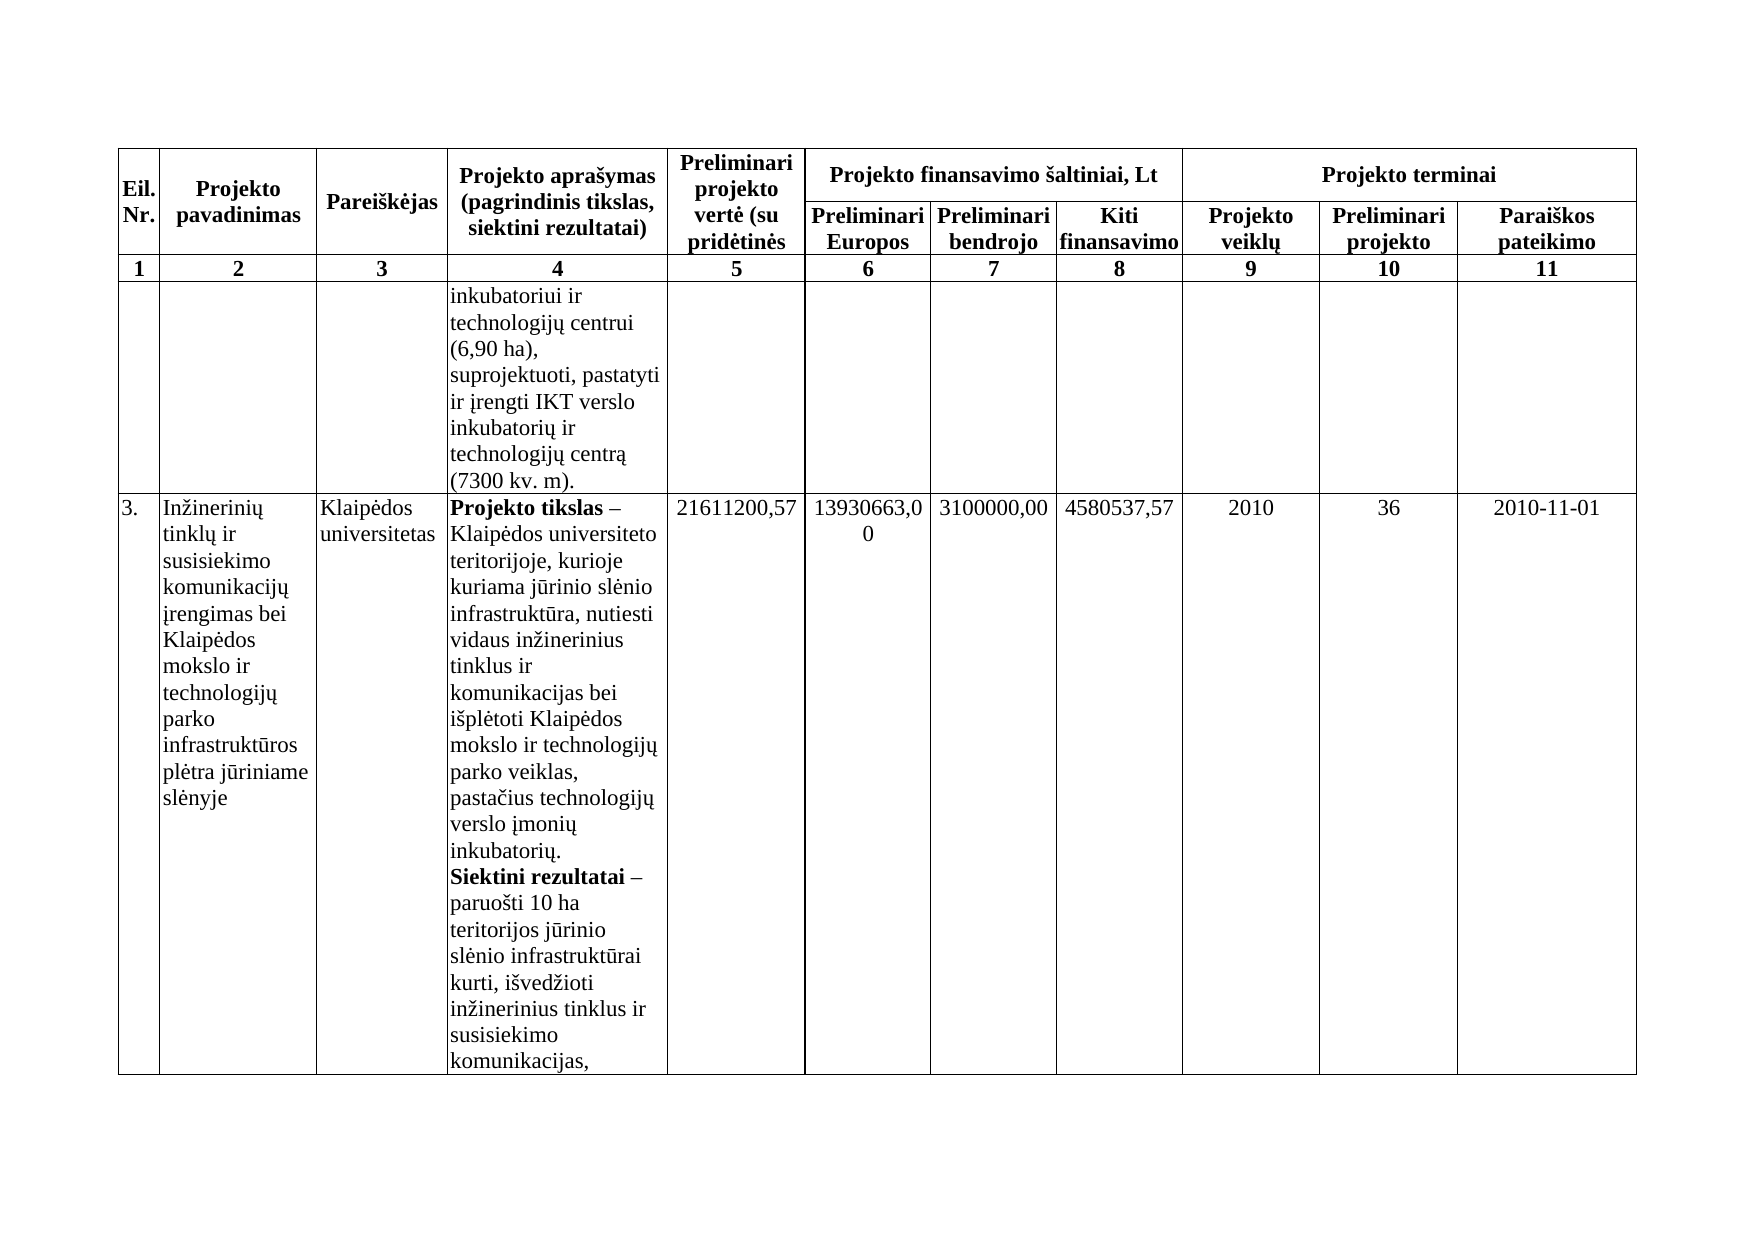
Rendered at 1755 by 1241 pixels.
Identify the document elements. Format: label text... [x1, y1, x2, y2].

table_cell [1458, 282, 1636, 493]
table_cell 6 [806, 255, 930, 281]
table_cell 3100000,00 [931, 494, 1056, 1074]
table_cell Preliminari projekto veiklų įgyvendinimo trukmė, mėn. [1320, 202, 1457, 254]
table_header Preliminari projekto vertė (su pridėtinės vertės mokesčiu), Lt [668, 149, 804, 254]
table_cell Preliminari bendrojo finansavimo (valstybės biudžeto) lėšų suma (iki), Lt [931, 202, 1056, 254]
table_cell [160, 282, 316, 493]
table_cell 8 [1057, 255, 1182, 281]
table_cell [119, 282, 159, 493]
table_cell 7 [931, 255, 1056, 281]
table_cell [806, 282, 930, 493]
table_cell Projekto veiklų įgyvendinimo pradžia [1183, 202, 1319, 254]
table_header Projekto finansavimo šaltiniai, Lt [806, 149, 1182, 201]
table_cell 13930663,00 [806, 494, 930, 1074]
table_cell 10 [1320, 255, 1457, 281]
table_cell Preliminari Europos Sąjungos fondų lėšų suma (iki), Lt [806, 202, 930, 254]
table_header Projekto pavadinimas [160, 149, 316, 254]
table_cell [1320, 282, 1457, 493]
table_cell Projekto tikslas – Klaipėdos universiteto teritorijoje, kurioje kuriama jūrinio slėnio infrastruktūra, nutiesti vidaus inžinerinius tinklus ir komunikacijas bei išplėtoti Klaipėdos mokslo ir technologijų parko veiklas, pastačius technologijų verslo įmonių inkubatorių. Siektini rezultatai – paruošti 10 ha teritorijos jūrinio slėnio infrastruktūrai kurti, išvedžioti inžinerinius tinklus ir susisiekimo komunikacijas, [448, 494, 667, 1074]
table_cell 4 [448, 255, 667, 281]
table_cell 1 [119, 255, 159, 281]
table_cell 2010-11-01 [1458, 494, 1636, 1074]
table_cell 4580537,57 [1057, 494, 1182, 1074]
table_cell Klaipėdos universitetas [317, 494, 447, 1074]
table_cell [931, 282, 1056, 493]
table_cell Paraiškos pateikimo įgyvendinančiajai institucijai terminas (iki) [1458, 202, 1636, 254]
table_cell 3 [317, 255, 447, 281]
table_cell 36 [1320, 494, 1457, 1074]
table_cell Inžinerinių tinklų ir susisiekimo komunikacijų įrengimas bei Klaipėdos mokslo ir technologijų parko infrastruktūros plėtra jūriniame slėnyje [160, 494, 316, 1074]
table_cell 9 [1183, 255, 1319, 281]
table_header Eil. Nr. [119, 149, 159, 254]
table_cell 5 [668, 255, 804, 281]
table_cell [1183, 282, 1319, 493]
table_cell 3. [119, 494, 159, 1074]
table_cell [1057, 282, 1182, 493]
table_cell 21611200,57 [668, 494, 804, 1074]
table_header Projekto terminai [1183, 149, 1636, 201]
table_cell [317, 282, 447, 493]
table_cell [668, 282, 804, 493]
table_cell 2010 [1183, 494, 1319, 1074]
table_cell 2 [160, 255, 316, 281]
table_cell Kiti finansavimo šaltiniai, Lt [1057, 202, 1182, 254]
table_header Projekto aprašymas (pagrindinis tikslas, siektini rezultatai) [448, 149, 667, 254]
table_cell inkubatoriui ir technologijų centrui (6,90 ha), suprojektuoti, pastatyti ir įrengti IKT verslo inkubatorių ir technologijų centrą (7300 kv. m). [448, 282, 667, 493]
table_header Pareiškėjas [317, 149, 447, 254]
table_cell 11 [1458, 255, 1636, 281]
